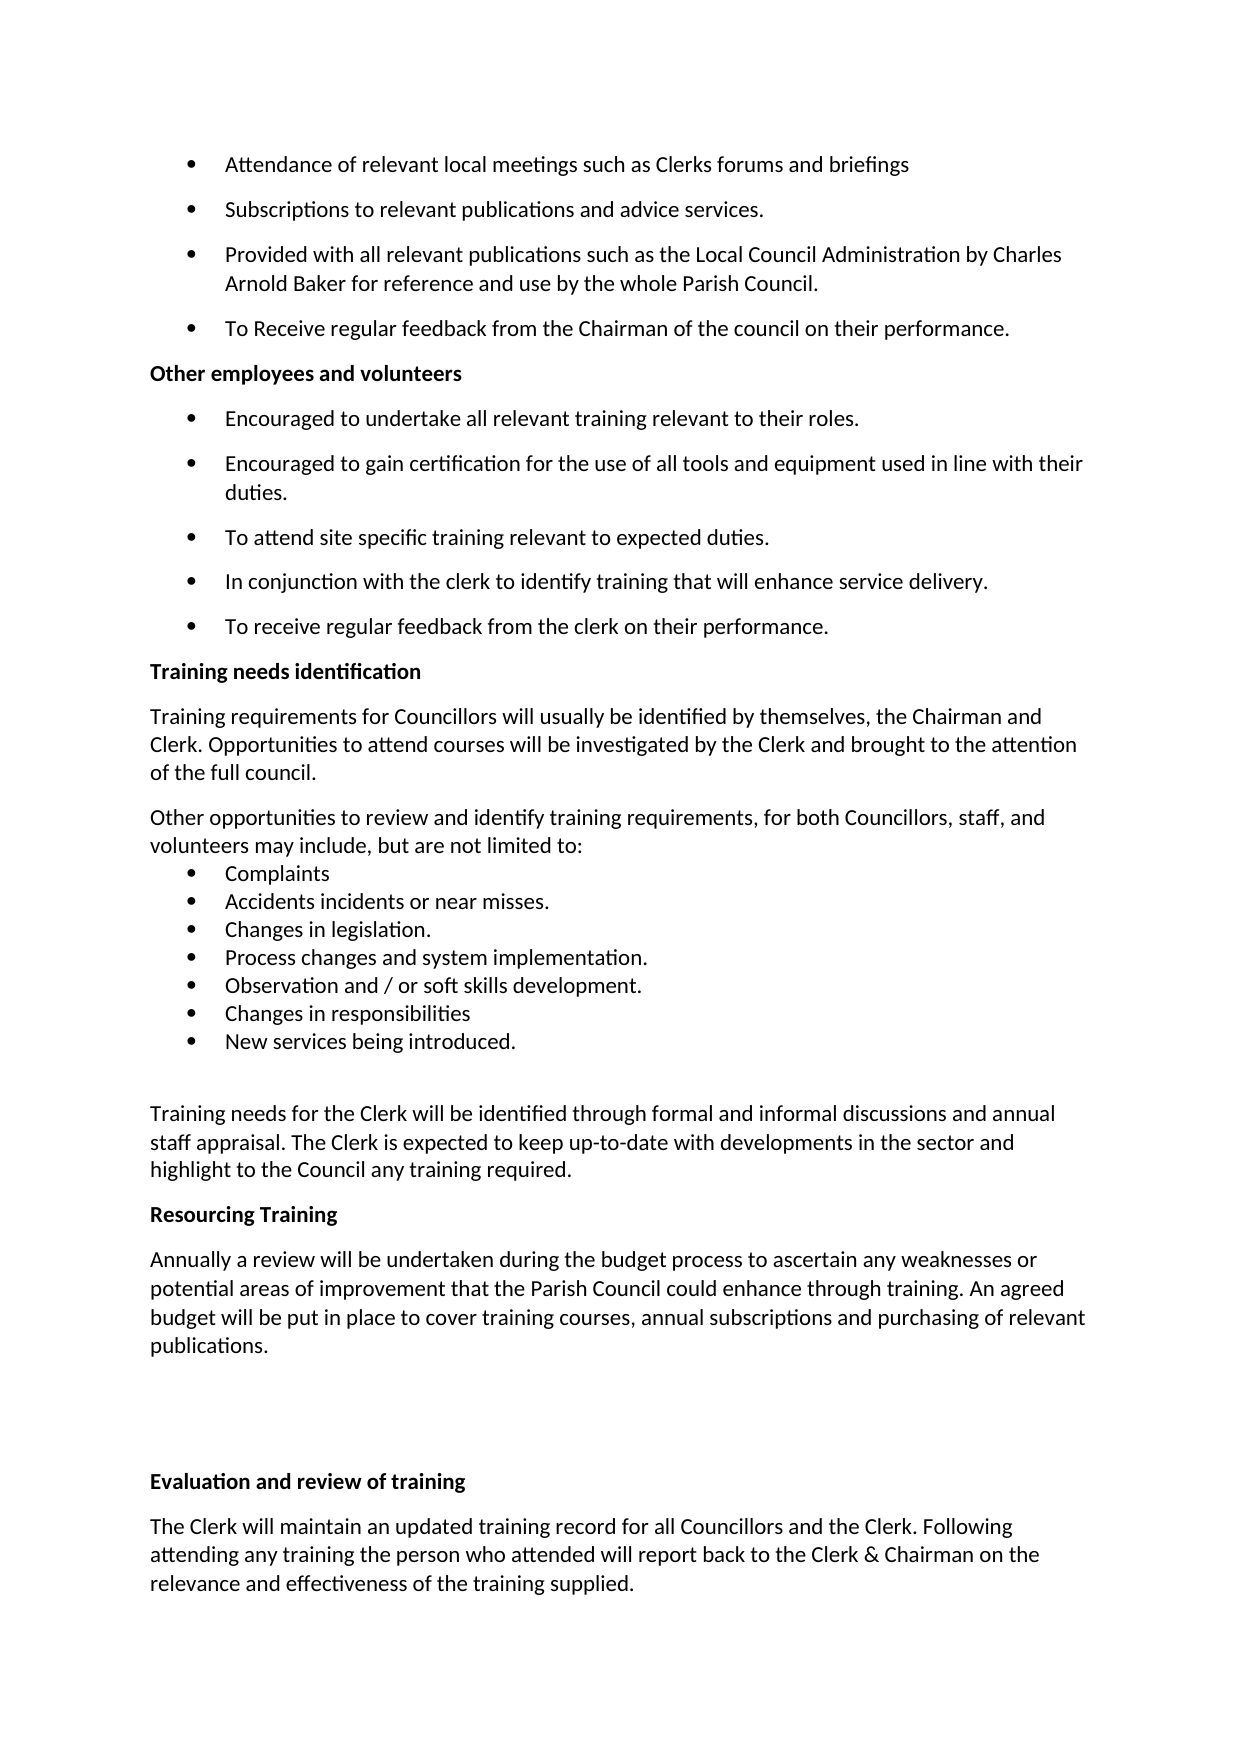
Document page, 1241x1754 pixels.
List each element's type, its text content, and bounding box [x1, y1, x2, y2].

text Training needs for the Clerk will be identified through formal and informal discussions and annual staff appraisal. The Clerk is expected to keep up-to-date with developments in the sector and highlight to the Council any training required. [150, 1099, 1090, 1184]
text Other employees and volunteers [150, 359, 1090, 387]
list Encouraged to undertake all relevant training relevant to their roles. [187, 404, 1090, 433]
list Accidents incidents or near misses. [187, 887, 1090, 915]
text Resourcing Training [150, 1200, 1090, 1228]
text Training needs identification [150, 657, 1090, 685]
list Attendance of relevant local meetings such as Clerks forums and briefings [187, 150, 1090, 178]
list Changes in responsibilities [187, 999, 1090, 1027]
list To receive regular feedback from the clerk on their performance. [187, 612, 1090, 640]
text Training requirements for Councillors will usually be identified by themselves, the Chairman and Clerk. Opportunities to attend courses will be investigated by the Clerk and brought to the attention of the full council. [150, 702, 1090, 786]
text Other opportunities to review and identify training requirements, for both Councillors, staff, and volunteers may include, but are not limited to: [150, 803, 1090, 859]
list To Receive regular feedback from the Chairman of the council on their performance. [187, 314, 1090, 342]
list New services being introduced. [187, 1027, 1090, 1055]
list Process changes and system implementation. [187, 943, 1090, 971]
list In conjunction with the clerk to identify training that will enhance service delivery. [187, 567, 1090, 596]
list Changes in legislation. [187, 915, 1090, 943]
text Evaluation and review of training [150, 1467, 1090, 1495]
text The Clerk will maintain an updated training record for all Councillors and the Clerk. Following attending any training the person who attended will report back to the Clerk & Chairman on the relevance and effectiveness of the training supplied. [150, 1512, 1090, 1597]
list To attend site specific training relevant to expected duties. [187, 523, 1090, 551]
list Provided with all relevant publications such as the Local Council Administration by Charles Arnold Baker for reference and use by the whole Parish Council. [187, 240, 1090, 297]
list Subscriptions to relevant publications and advice services. [187, 195, 1090, 223]
text Annually a review will be undertaken during the budget process to ascertain any weaknesses or potential areas of improvement that the Parish Council could enhance through training. An agreed budget will be put in place to cover training courses, annual subscriptions and purchasing of relevant publications. [150, 1246, 1090, 1359]
list Complaints [187, 859, 1090, 887]
list Encouraged to gain certification for the use of all tools and equipment used in line with their duties. [187, 449, 1090, 506]
list Observation and / or soft skills development. [187, 971, 1090, 999]
